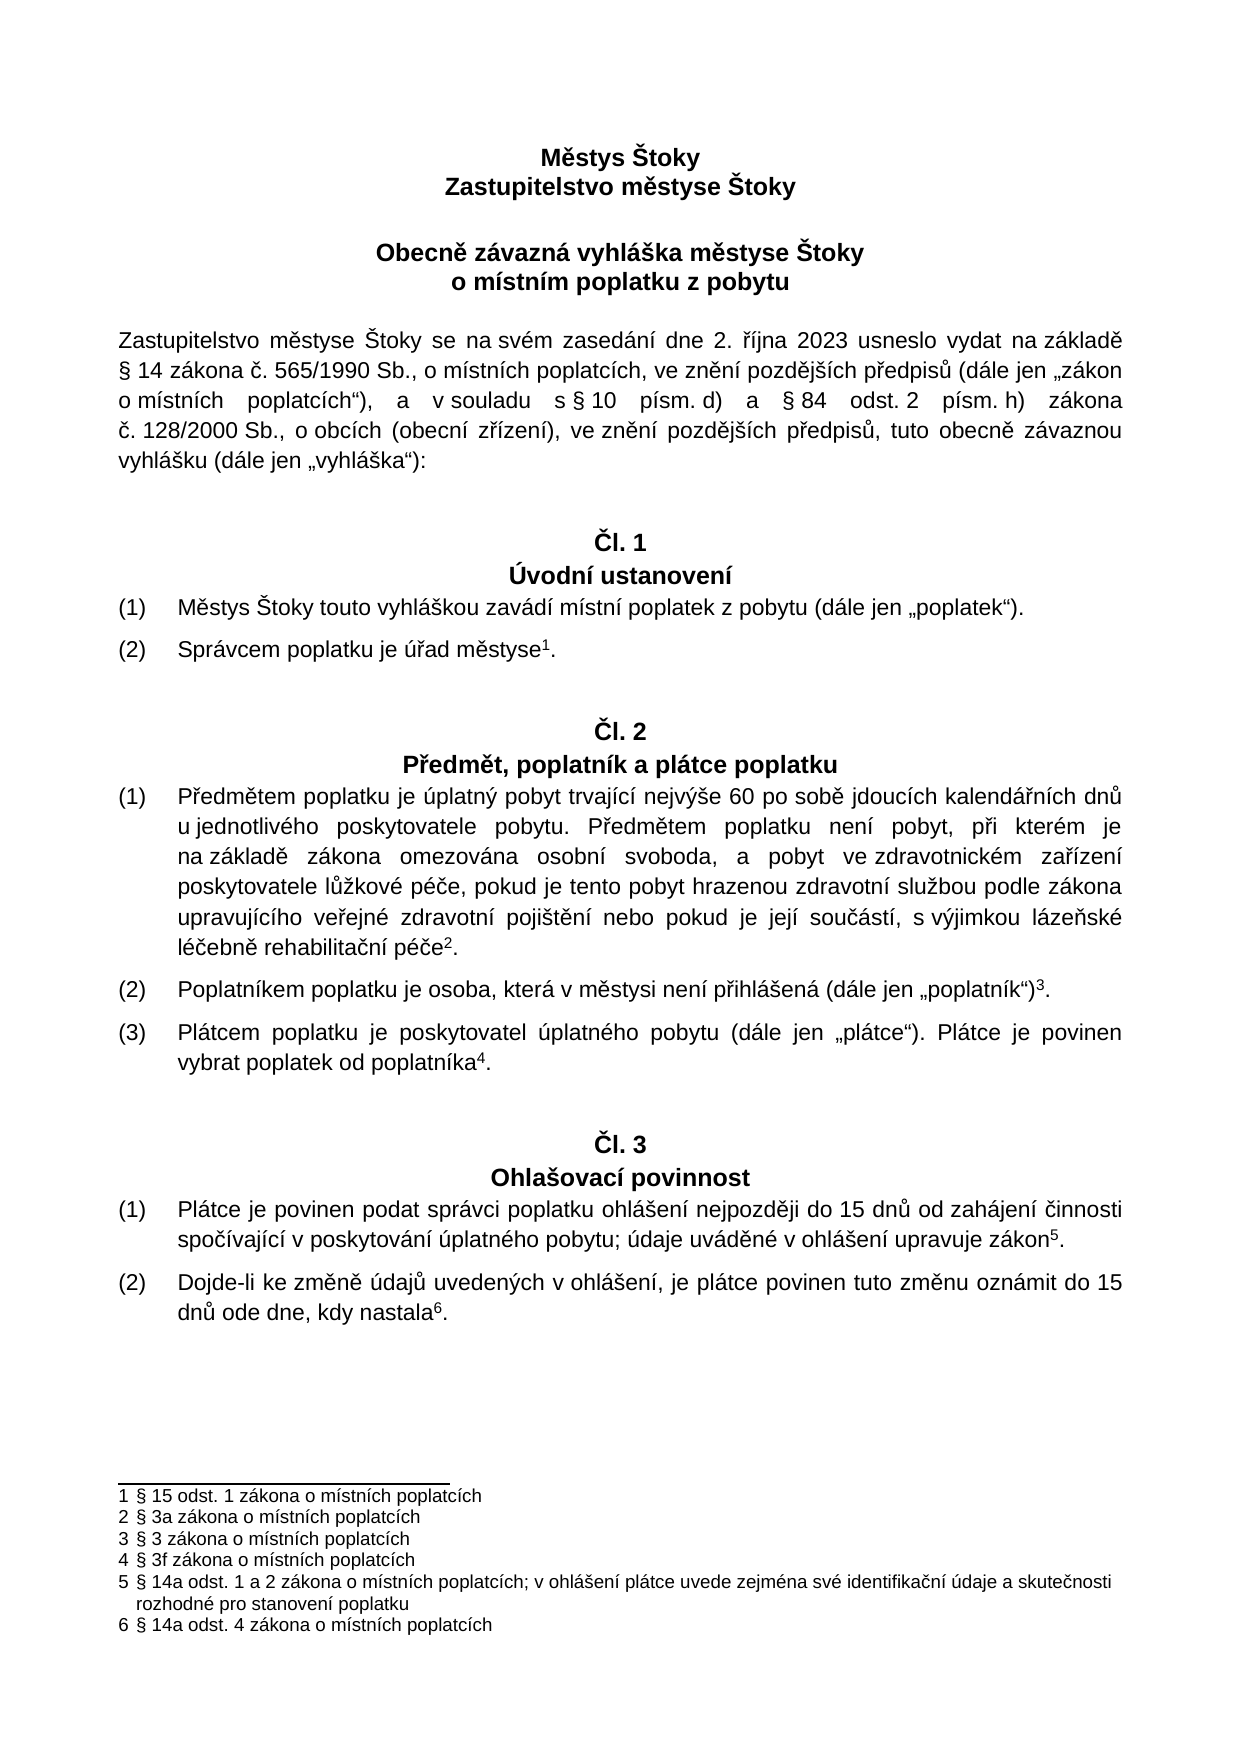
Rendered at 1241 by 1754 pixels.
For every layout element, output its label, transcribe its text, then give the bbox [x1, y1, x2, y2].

list Plátcem poplatku je poskytovatel úplatného pobytu (dále jen „plátce“). Plátce je povinen vybrat poplatek od poplatníka. [118, 1019, 1122, 1076]
list Správcem poplatku je úřad městyse. [118, 636, 1122, 663]
subtitle Obecně závazná vyhláška městyse Štoky o místním poplatku z pobytu [118, 238, 1122, 295]
list § 14a odst. 1 a 2 zákona o místních poplatcích; v ohlášení plátce uvede zejména své identifikační údaje a skutečnosti rozhodné pro stanovení poplatku [118, 1571, 1122, 1614]
list § 15 odst. 1 zákona o místních poplatcích [118, 1484, 1122, 1506]
subtitle Čl. 2 Předmět, poplatník a plátce poplatku [118, 717, 1122, 778]
text Městys Štoky Zastupitelstvo městyse Štoky [118, 143, 1122, 201]
list Městys Štoky touto vyhláškou zavádí místní poplatek z pobytu (dále jen „poplatek“). [118, 594, 1122, 620]
list § 3 zákona o místních poplatcích [118, 1528, 1122, 1549]
subtitle Čl. 1 Úvodní ustanovení [118, 528, 1122, 589]
list Poplatníkem poplatku je osoba, která v městysi není přihlášená (dále jen „poplatník“). [118, 976, 1122, 1003]
list § 3f zákona o místních poplatcích [118, 1549, 1122, 1571]
list Plátce je povinen podat správci poplatku ohlášení nejpozději do 15 dnů od zahájení činnosti spočívající v poskytování úplatného pobytu; údaje uváděné v ohlášení upravuje zákon. [118, 1196, 1122, 1252]
list Dojde-li ke změně údajů uvedených v ohlášení, je plátce povinen tuto změnu oznámit do 15 dnů ode dne, kdy nastala. [118, 1268, 1122, 1325]
subtitle Čl. 3 Ohlašovací povinnost [118, 1129, 1122, 1191]
list Předmětem poplatku je úplatný pobyt trvající nejvýše 60 po sobě jdoucích kalendářních dnů u jednotlivého poskytovatele pobytu. Předmětem poplatku není pobyt, při kterém je na základě zákona omezována osobní svoboda, a pobyt ve zdravotnickém zařízení poskytovatele lůžkové péče, pokud je tento pobyt hrazenou zdravotní službou podle zákona upravujícího veřejné zdravotní pojištění nebo pokud je její součástí, s výjimkou lázeňské léčebně rehabilitační péče. [118, 783, 1122, 960]
list § 3a zákona o místních poplatcích [118, 1506, 1122, 1528]
text Zastupitelstvo městyse Štoky se na svém zasedání dne 2. října 2023 usneslo vydat na základě § 14 zákona č. 565/1990 Sb., o místních poplatcích, ve znění pozdějších předpisů (dále jen „zákon o místních poplatcích“), a v souladu s § 10 písm. d) a § 84 odst. 2 písm. h) zákona č. 128/2000 Sb., o obcích (obecní zřízení), ve znění pozdějších předpisů, tuto obecně závaznou vyhlášku (dále jen „vyhláška“): [118, 327, 1122, 474]
list § 14a odst. 4 zákona o místních poplatcích [118, 1614, 1122, 1635]
